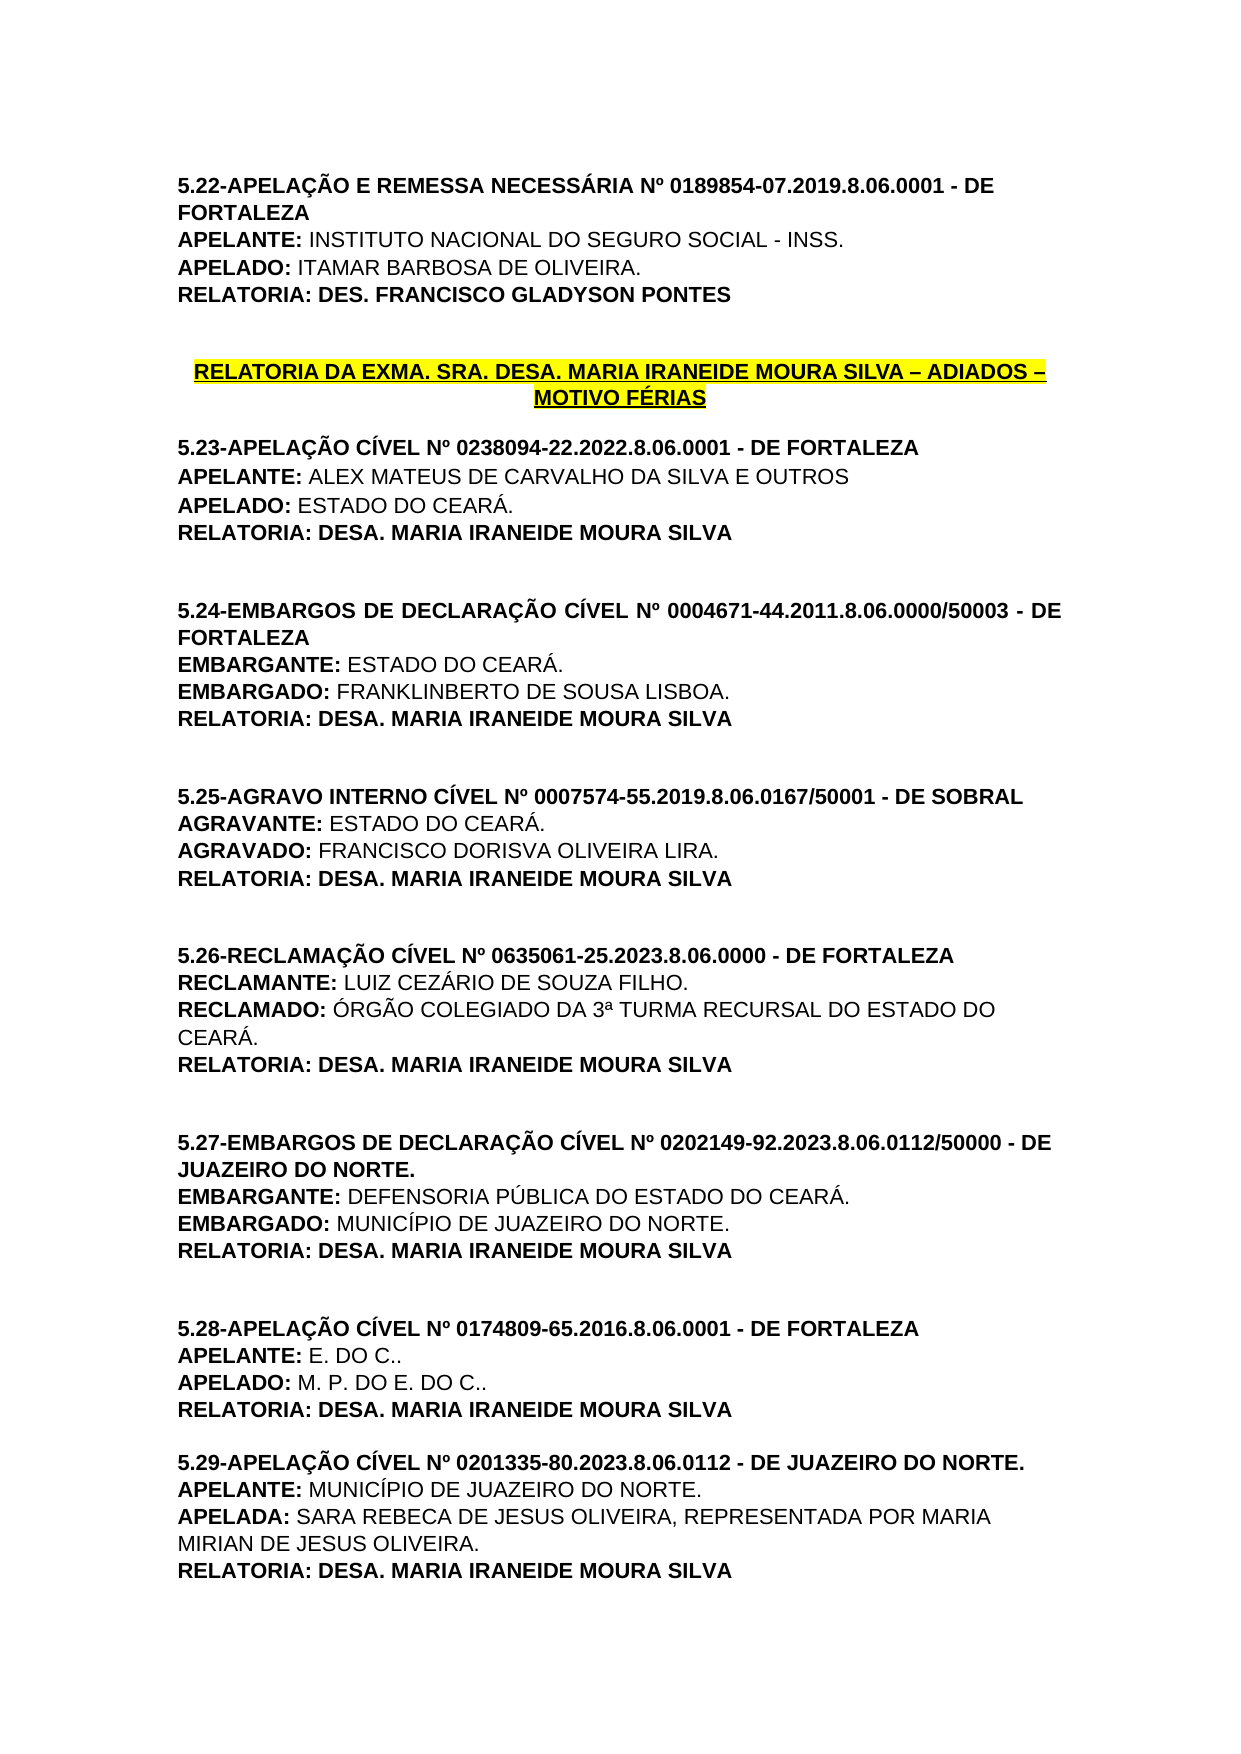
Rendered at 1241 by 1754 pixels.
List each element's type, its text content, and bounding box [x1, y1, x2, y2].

text RELATORIA: DESA. MARIA IRANEIDE MOURA SILVA [177, 1052, 1063, 1077]
text AGRAVADO: FRANCISCO DORISVA OLIVEIRA LIRA. [177, 838, 1063, 863]
text APELADA: SARA REBECA DE JESUS OLIVEIRA, REPRESENTADA POR MARIA MIRIAN DE JESUS OLIVEIRA. [177, 1504, 1063, 1556]
text EMBARGANTE: ESTADO DO CEARÁ. [177, 652, 1063, 677]
text APELADO: ESTADO DO CEARÁ. [177, 493, 1063, 518]
text RELATORIA: DESA. MARIA IRANEIDE MOURA SILVA [177, 1238, 1063, 1263]
text 5.22-APELAÇÃO E REMESSA NECESSÁRIA Nº 0189854-07.2019.8.06.0001 - DE FORTALEZA [177, 173, 1063, 225]
text RELATORIA: DESA. MARIA IRANEIDE MOURA SILVA [177, 1397, 1063, 1422]
text 5.26-RECLAMAÇÃO CÍVEL Nº 0635061-25.2023.8.06.0000 - DE FORTALEZA [177, 943, 1063, 968]
text APELADO: ITAMAR BARBOSA DE OLIVEIRA. [177, 254, 1063, 279]
text APELANTE: INSTITUTO NACIONAL DO SEGURO SOCIAL - INSS. [177, 227, 1063, 252]
text 5.25-AGRAVO INTERNO CÍVEL Nº 0007574-55.2019.8.06.0167/50001 - DE SOBRAL [177, 784, 1063, 809]
text 5.27-EMBARGOS DE DECLARAÇÃO CÍVEL Nº 0202149-92.2023.8.06.0112/50000 - DE JUAZEIRO DO NORTE. [177, 1129, 1063, 1182]
text RELATORIA: DESA. MARIA IRANEIDE MOURA SILVA [177, 520, 1063, 545]
text 5.28-APELAÇÃO CÍVEL Nº 0174809-65.2016.8.06.0001 - DE FORTALEZA [177, 1316, 1063, 1341]
text 5.24-EMBARGOS DE DECLARAÇÃO CÍVEL Nº 0004671-44.2011.8.06.0000/50003 - DE FORTALEZA [177, 597, 1063, 650]
text RELATORIA DA EXMA. SRA. DESA. MARIA IRANEIDE MOURA SILVA – ADIADOS – MOTIVO FÉRIAS [177, 359, 1063, 409]
text EMBARGADO: FRANKLINBERTO DE SOUSA LISBOA. [177, 679, 1063, 704]
text 5.29-APELAÇÃO CÍVEL Nº 0201335-80.2023.8.06.0112 - DE JUAZEIRO DO NORTE. [177, 1450, 1063, 1475]
text APELADO: M. P. DO E. DO C.. [177, 1370, 1063, 1395]
text RECLAMADO: ÓRGÃO COLEGIADO DA 3ª TURMA RECURSAL DO ESTADO DO CEARÁ. [177, 997, 1063, 1050]
text RELATORIA: DESA. MARIA IRANEIDE MOURA SILVA [177, 1558, 1063, 1584]
text AGRAVANTE: ESTADO DO CEARÁ. [177, 811, 1063, 836]
text APELANTE: E. DO C.. [177, 1343, 1063, 1368]
text RELATORIA: DESA. MARIA IRANEIDE MOURA SILVA [177, 706, 1063, 731]
text 5.23-APELAÇÃO CÍVEL Nº 0238094-22.2022.8.06.0001 - DE FORTALEZA [177, 435, 1063, 460]
text EMBARGANTE: DEFENSORIA PÚBLICA DO ESTADO DO CEARÁ. [177, 1184, 1063, 1209]
text EMBARGADO: MUNICÍPIO DE JUAZEIRO DO NORTE. [177, 1211, 1063, 1236]
text APELANTE: MUNICÍPIO DE JUAZEIRO DO NORTE. [177, 1477, 1063, 1502]
text APELANTE: ALEX MATEUS DE CARVALHO DA SILVA E OUTROS [177, 464, 1063, 489]
text RECLAMANTE: LUIZ CEZÁRIO DE SOUZA FILHO. [177, 970, 1063, 995]
text RELATORIA: DES. FRANCISCO GLADYSON PONTES [177, 282, 1063, 307]
text RELATORIA: DESA. MARIA IRANEIDE MOURA SILVA [177, 865, 1063, 891]
